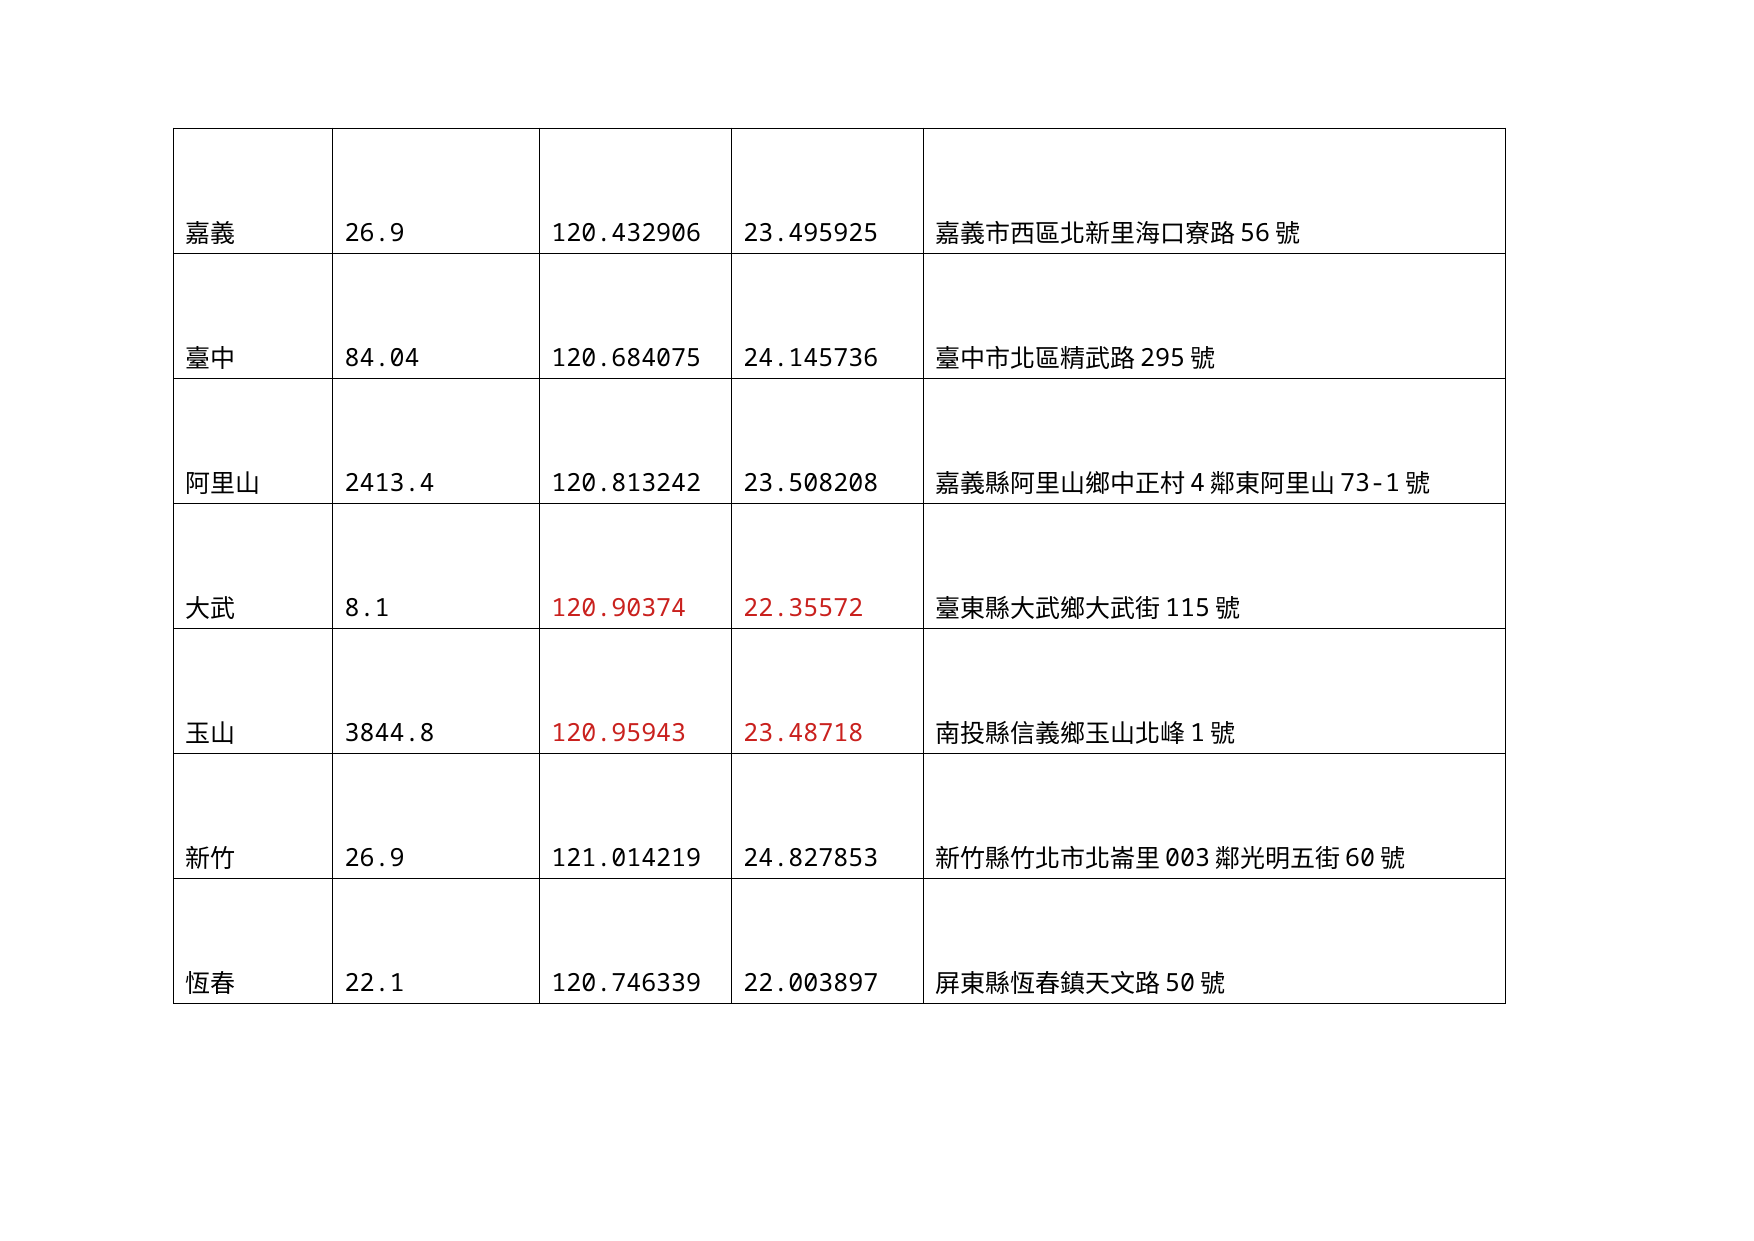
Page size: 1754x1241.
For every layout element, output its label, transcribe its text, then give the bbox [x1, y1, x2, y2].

table_cell 嘉義縣阿里山鄉中正村4鄰東阿里山73-1號 [924, 379, 1505, 502]
table_cell 嘉義 [174, 129, 332, 252]
table_cell 臺中 [174, 254, 332, 377]
table_cell 120.432906 [540, 129, 731, 252]
table_cell 3844.8 [333, 629, 539, 752]
table_cell 26.9 [333, 129, 539, 252]
table_cell 84.04 [333, 254, 539, 377]
table_cell 阿里山 [174, 379, 332, 502]
table_cell 22.1 [333, 879, 539, 1002]
table_cell 24.145736 [732, 254, 923, 377]
table_cell 26.9 [333, 754, 539, 877]
table_cell 2413.4 [333, 379, 539, 502]
table_cell 23.495925 [732, 129, 923, 252]
table_cell 23.508208 [732, 379, 923, 502]
table_cell 大武 [174, 504, 332, 627]
table_cell 南投縣信義鄉玉山北峰1號 [924, 629, 1505, 752]
table_cell 120.813242 [540, 379, 731, 502]
table_cell 22.35572 [732, 504, 923, 627]
table_cell 嘉義市西區北新里海口寮路56號 [924, 129, 1505, 252]
table_cell 120.95943 [540, 629, 731, 752]
table_cell 新竹 [174, 754, 332, 877]
table_cell 24.827853 [732, 754, 923, 877]
table_cell 22.003897 [732, 879, 923, 1002]
table_cell 120.90374 [540, 504, 731, 627]
table_cell 臺東縣大武鄉大武街115號 [924, 504, 1505, 627]
table_cell 屏東縣恆春鎮天文路50號 [924, 879, 1505, 1002]
table_cell 恆春 [174, 879, 332, 1002]
table_cell 121.014219 [540, 754, 731, 877]
table_cell 8.1 [333, 504, 539, 627]
table_cell 臺中市北區精武路295號 [924, 254, 1505, 377]
table_cell 玉山 [174, 629, 332, 752]
table_cell 新竹縣竹北市北崙里003鄰光明五街60號 [924, 754, 1505, 877]
table_cell 120.746339 [540, 879, 731, 1002]
table_cell 23.48718 [732, 629, 923, 752]
table_cell 120.684075 [540, 254, 731, 377]
